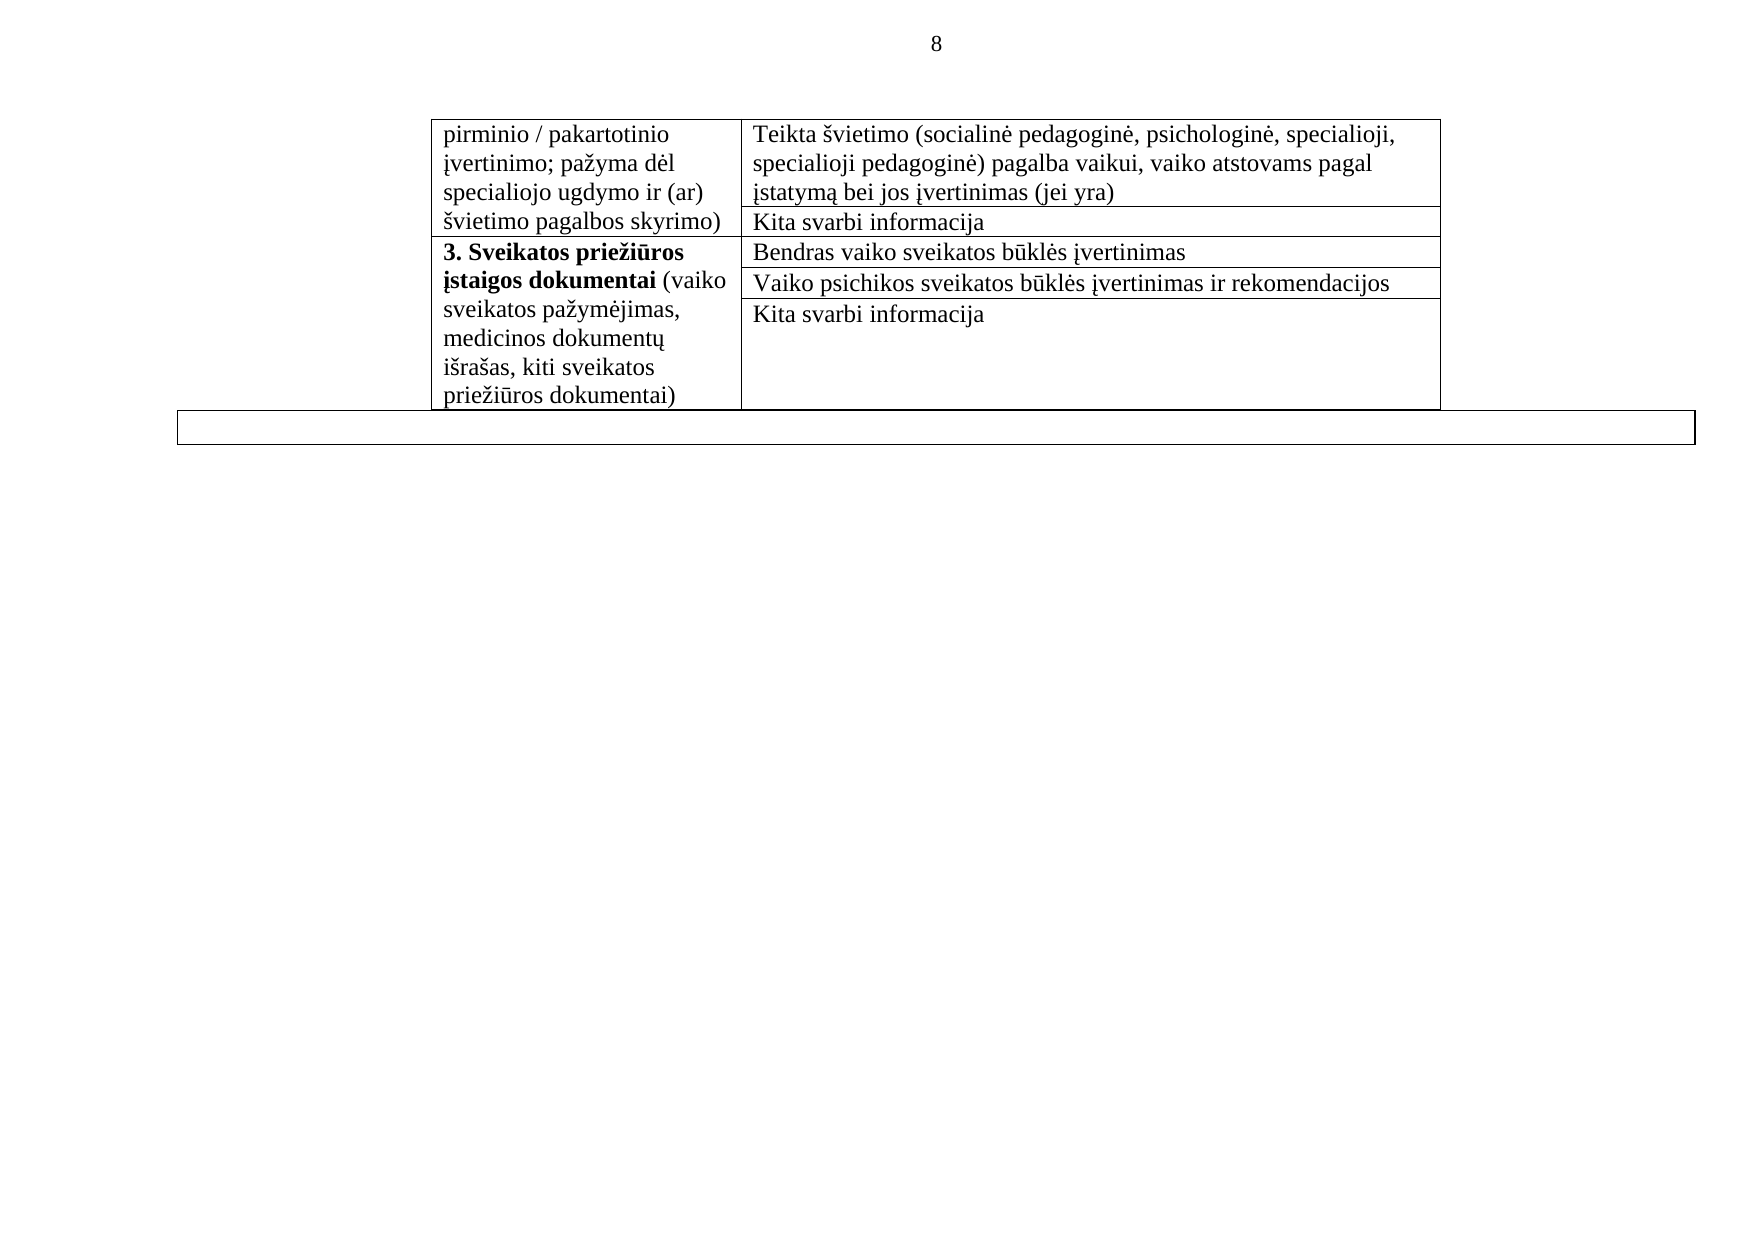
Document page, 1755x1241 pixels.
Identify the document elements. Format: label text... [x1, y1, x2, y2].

table_cell pirminio / pakartotinio įvertinimo; pažyma dėl specialiojo ugdymo ir (ar) švietimo pagalbos skyrimo) [432, 120, 741, 236]
table_cell Vaiko psichikos sveikatos būklės įvertinimas ir rekomendacijos [742, 268, 1440, 298]
table_cell Teikta švietimo (socialinė pedagoginė, psichologinė, specialioji, specialioji pedagoginė) pagalba vaikui, vaiko atstovams pagal įstatymą bei jos įvertinimas (jei yra) [742, 120, 1440, 206]
table_cell Kita svarbi informacija [742, 299, 1440, 409]
table_cell Bendras vaiko sveikatos būklės įvertinimas [742, 237, 1440, 267]
table_cell 3. Sveikatos priežiūros įstaigos dokumentai (vaiko sveikatos pažymėjimas, medicinos dokumentų išrašas, kiti sveikatos priežiūros dokumentai) [432, 237, 741, 409]
table_cell Kita svarbi informacija [742, 207, 1440, 236]
